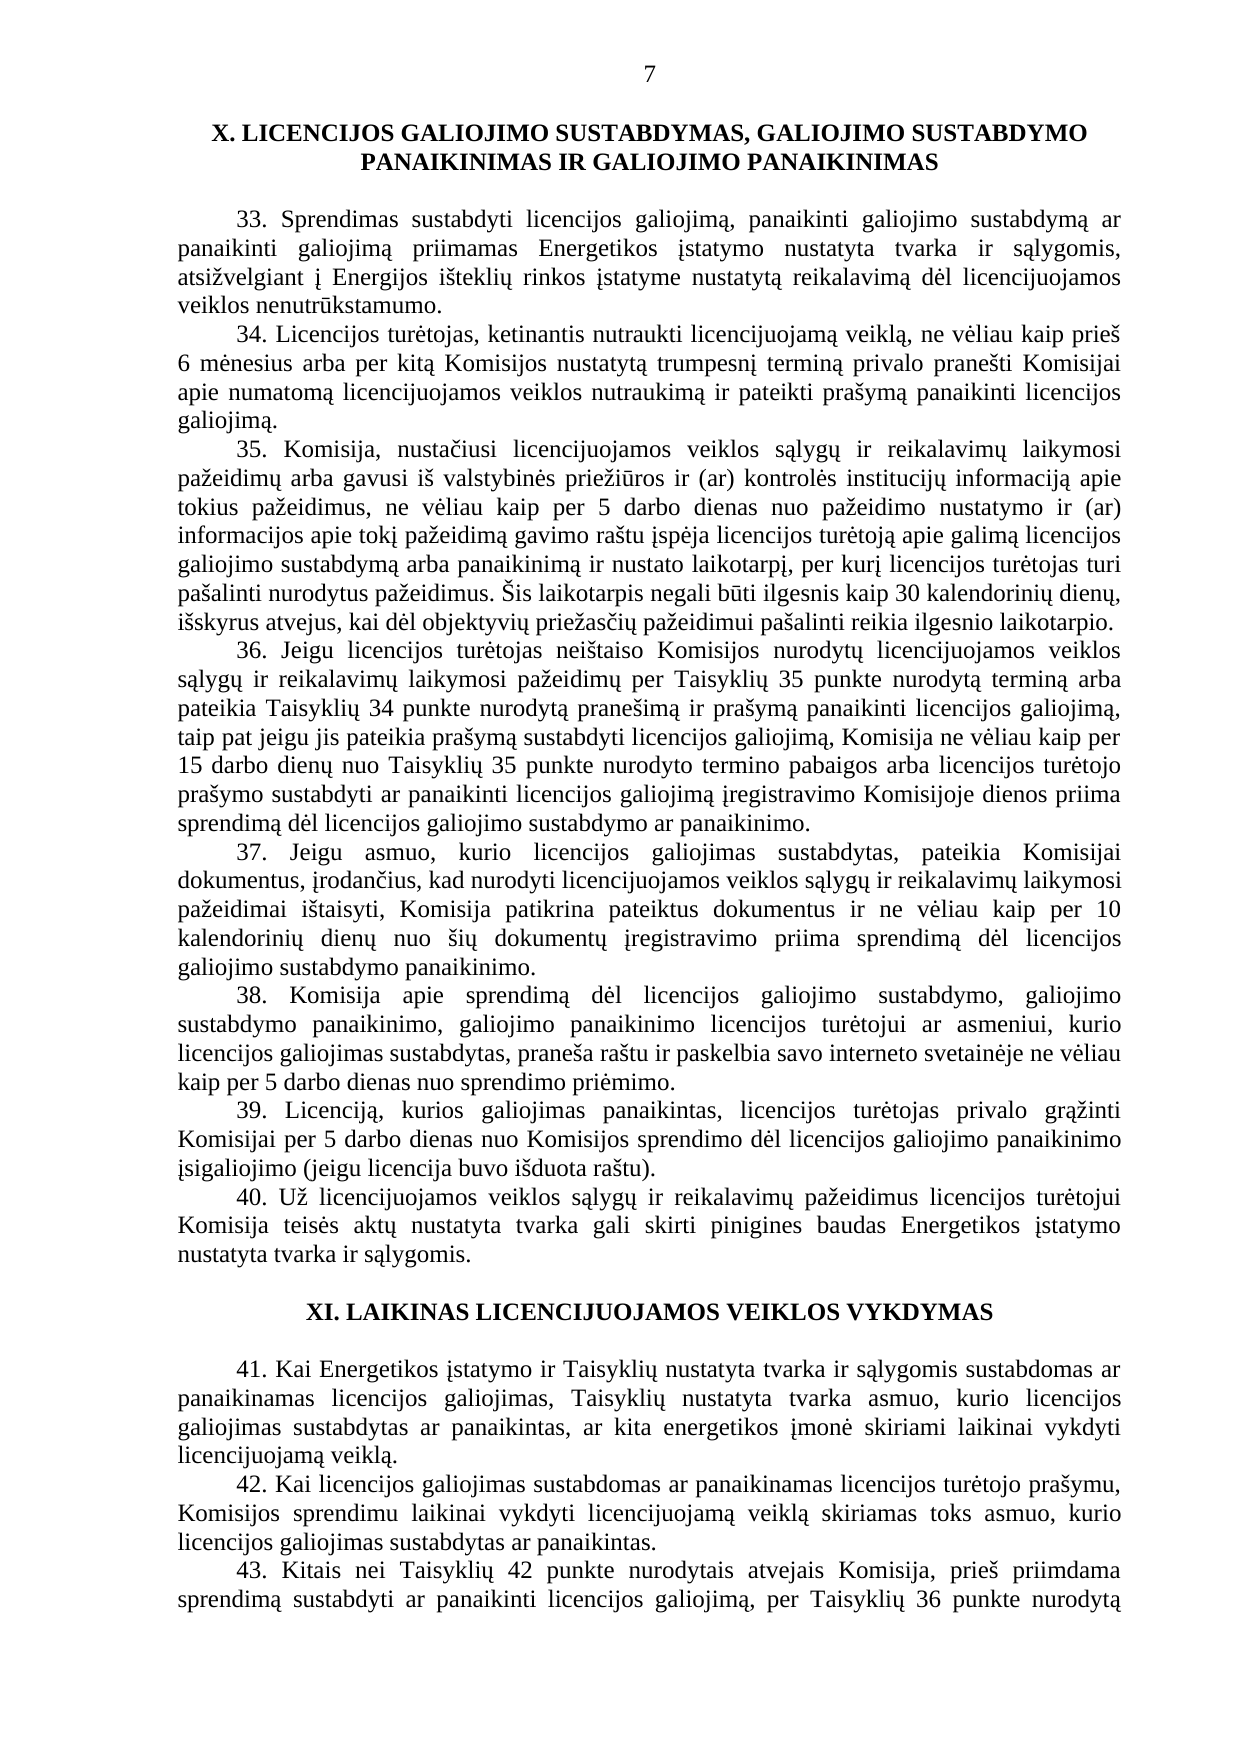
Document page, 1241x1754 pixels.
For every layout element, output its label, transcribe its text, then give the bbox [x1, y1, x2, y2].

text 41. Kai Energetikos įstatymo ir Taisyklių nustatyta tvarka ir sąlygomis sustabdomas ar panaikinamas licencijos galiojimas, Taisyklių nustatyta tvarka asmuo, kurio licencijos galiojimas sustabdytas ar panaikintas, ar kita energetikos įmonė skiriami laikinai vykdyti licencijuojamą veiklą. [177, 1354, 1122, 1469]
text 36. Jeigu licencijos turėtojas neištaiso Komisijos nurodytų licencijuojamos veiklos sąlygų ir reikalavimų laikymosi pažeidimų per Taisyklių 35 punkte nurodytą terminą arba pateikia Taisyklių 34 punkte nurodytą pranešimą ir prašymą panaikinti licencijos galiojimą, taip pat jeigu jis pateikia prašymą sustabdyti licencijos galiojimą, Komisija ne vėliau kaip per 15 darbo dienų nuo Taisyklių 35 punkte nurodyto termino pabaigos arba licencijos turėtojo prašymo sustabdyti ar panaikinti licencijos galiojimą įregistravimo Komisijoje dienos priima sprendimą dėl licencijos galiojimo sustabdymo ar panaikinimo. [177, 636, 1122, 837]
text 37. Jeigu asmuo, kurio licencijos galiojimas sustabdytas, pateikia Komisijai dokumentus, įrodančius, kad nurodyti licencijuojamos veiklos sąlygų ir reikalavimų laikymosi pažeidimai ištaisyti, Komisija patikrina pateiktus dokumentus ir ne vėliau kaip per 10 kalendorinių dienų nuo šių dokumentų įregistravimo priima sprendimą dėl licencijos galiojimo sustabdymo panaikinimo. [177, 837, 1122, 981]
text 35. Komisija, nustačiusi licencijuojamos veiklos sąlygų ir reikalavimų laikymosi pažeidimų arba gavusi iš valstybinės priežiūros ir (ar) kontrolės institucijų informaciją apie tokius pažeidimus, ne vėliau kaip per 5 darbo dienas nuo pažeidimo nustatymo ir (ar) informacijos apie tokį pažeidimą gavimo raštu įspėja licencijos turėtoją apie galimą licencijos galiojimo sustabdymą arba panaikinimą ir nustato laikotarpį, per kurį licencijos turėtojas turi pašalinti nurodytus pažeidimus. Šis laikotarpis negali būti ilgesnis kaip 30 kalendorinių dienų, išskyrus atvejus, kai dėl objektyvių priežasčių pažeidimui pašalinti reikia ilgesnio laikotarpio. [177, 434, 1122, 636]
text 34. Licencijos turėtojas, ketinantis nutraukti licencijuojamą veiklą, ne vėliau kaip prieš 6 mėnesius arba per kitą Komisijos nustatytą trumpesnį terminą privalo pranešti Komisijai apie numatomą licencijuojamos veiklos nutraukimą ir pateikti prašymą panaikinti licencijos galiojimą. [177, 319, 1122, 434]
text 40. Už licencijuojamos veiklos sąlygų ir reikalavimų pažeidimus licencijos turėtojui Komisija teisės aktų nustatyta tvarka gali skirti pinigines baudas Energetikos įstatymo nustatyta tvarka ir sąlygomis. [177, 1182, 1122, 1268]
text X. LICENCIJOS GALIOJIMO SUSTABDYMAS, GALIOJIMO SUSTABDYMO PANAIKINIMAS IR GALIOJIMO PANAIKINIMAS [177, 118, 1122, 176]
text 43. Kitais nei Taisyklių 42 punkte nurodytais atvejais Komisija, prieš priimdama sprendimą sustabdyti ar panaikinti licencijos galiojimą, per Taisyklių 36 punkte nurodytą [177, 1556, 1122, 1613]
text 42. Kai licencijos galiojimas sustabdomas ar panaikinamas licencijos turėtojo prašymu, Komisijos sprendimu laikinai vykdyti licencijuojamą veiklą skiriamas toks asmuo, kurio licencijos galiojimas sustabdytas ar panaikintas. [177, 1469, 1122, 1556]
text 33. Sprendimas sustabdyti licencijos galiojimą, panaikinti galiojimo sustabdymą ar panaikinti galiojimą priimamas Energetikos įstatymo nustatyta tvarka ir sąlygomis, atsižvelgiant į Energijos išteklių rinkos įstatyme nustatytą reikalavimą dėl licencijuojamos veiklos nenutrūkstamumo. [177, 204, 1122, 319]
text 38. Komisija apie sprendimą dėl licencijos galiojimo sustabdymo, galiojimo sustabdymo panaikinimo, galiojimo panaikinimo licencijos turėtojui ar asmeniui, kurio licencijos galiojimas sustabdytas, praneša raštu ir paskelbia savo interneto svetainėje ne vėliau kaip per 5 darbo dienas nuo sprendimo priėmimo. [177, 981, 1122, 1096]
text 39. Licenciją, kurios galiojimas panaikintas, licencijos turėtojas privalo grąžinti Komisijai per 5 darbo dienas nuo Komisijos sprendimo dėl licencijos galiojimo panaikinimo įsigaliojimo (jeigu licencija buvo išduota raštu). [177, 1096, 1122, 1182]
text XI. LAIKINAS LICENCIJUOJAMOS VEIKLOS VYKDYMAS [177, 1297, 1122, 1326]
